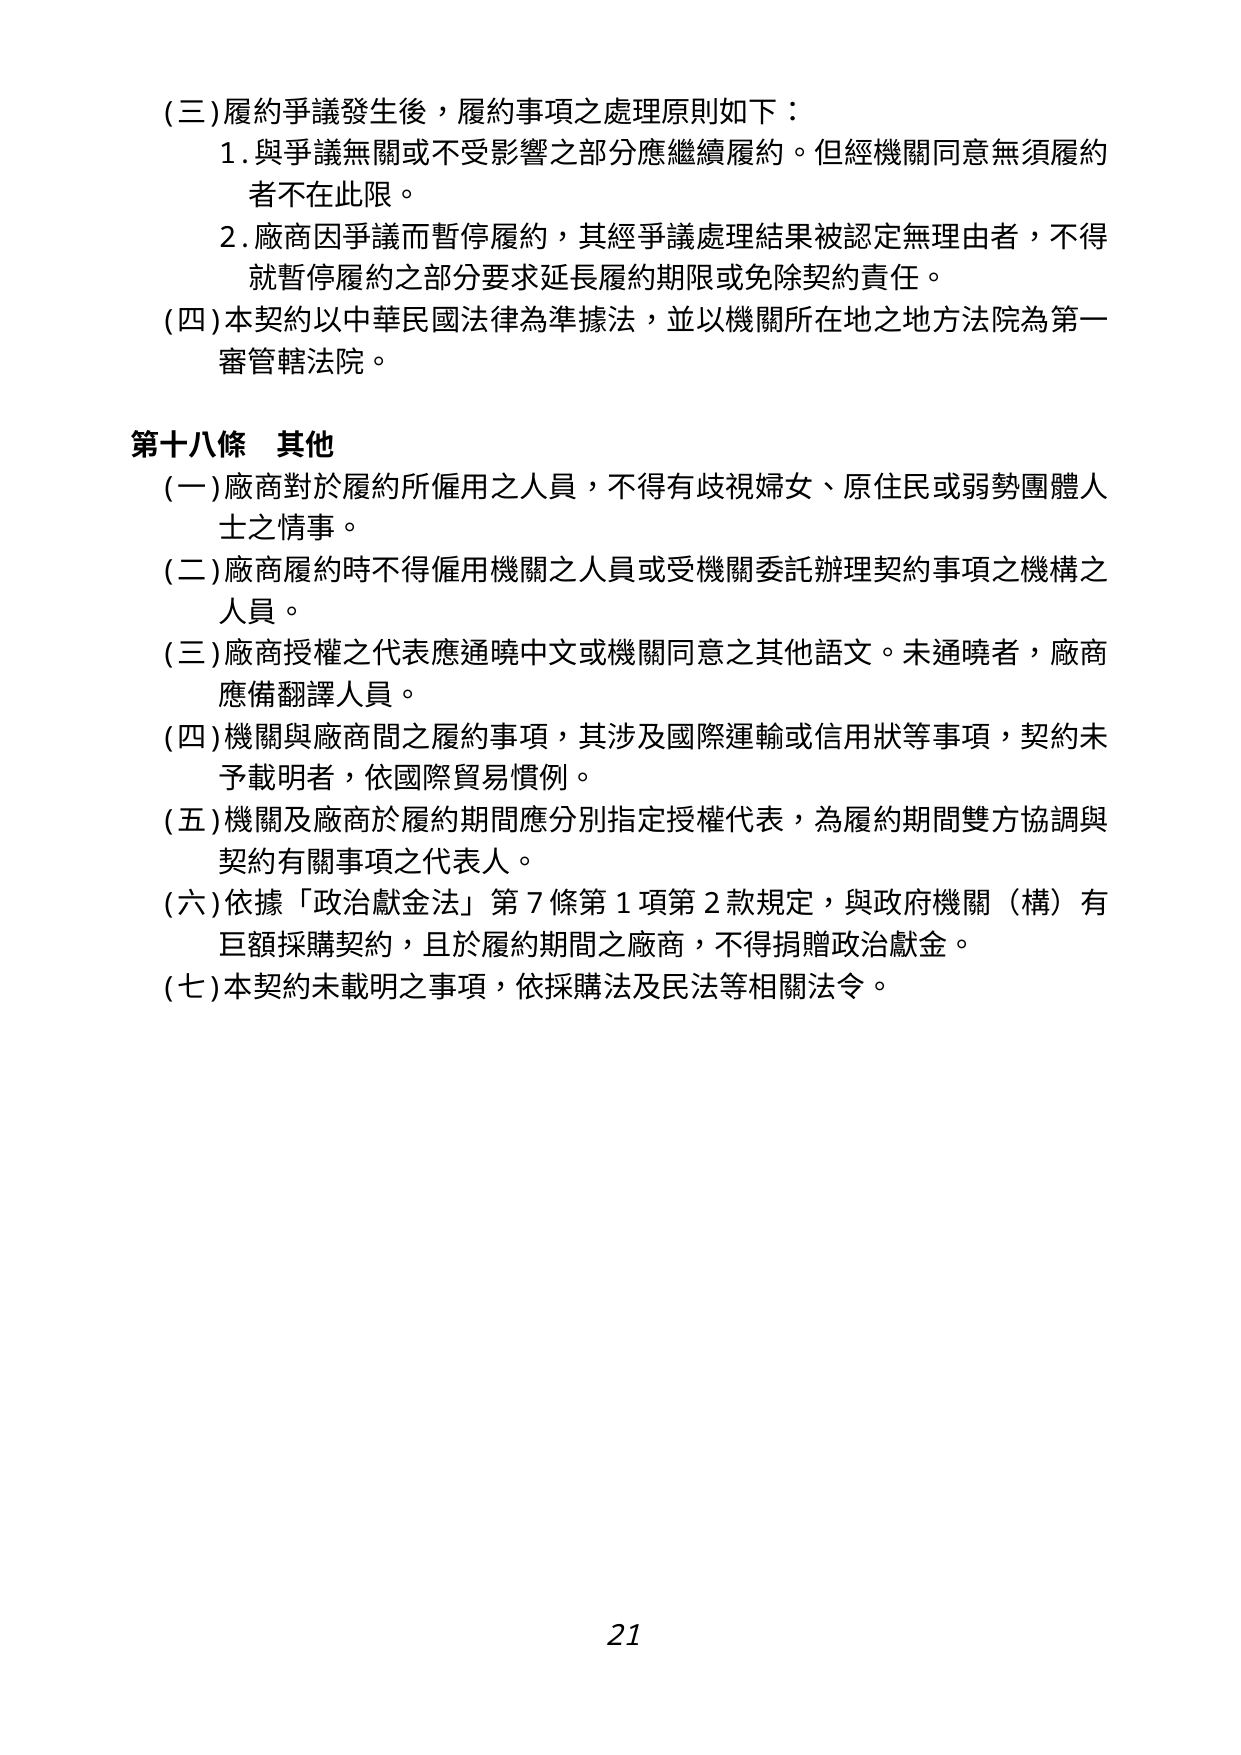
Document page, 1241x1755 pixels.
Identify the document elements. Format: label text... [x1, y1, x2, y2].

text (一)廠商對於履約所僱用之人員，不得有歧視婦女、原住民或弱勢團體人士之情事。 [159, 464, 1110, 547]
text 第十八條 其他 [130, 422, 1110, 464]
text (三)履約爭議發生後，履約事項之處理原則如下： [159, 89, 1110, 130]
text (二)廠商履約時不得僱用機關之人員或受機關委託辦理契約事項之機構之人員。 [159, 547, 1110, 630]
text (三)廠商授權之代表應通曉中文或機關同意之其他語文。未通曉者，廠商應備翻譯人員。 [159, 630, 1110, 714]
text 2.廠商因爭議而暫停履約，其經爭議處理結果被認定無理由者，不得就暫停履約之部分要求延長履約期限或免除契約責任。 [218, 214, 1110, 297]
text 1.與爭議無關或不受影響之部分應繼續履約。但經機關同意無須履約者不在此限。 [218, 130, 1110, 214]
text (七)本契約未載明之事項，依採購法及民法等相關法令。 [159, 964, 1110, 1005]
text (四)機關與廠商間之履約事項，其涉及國際運輸或信用狀等事項，契約未予載明者，依國際貿易慣例。 [159, 714, 1110, 797]
text (五)機關及廠商於履約期間應分別指定授權代表，為履約期間雙方協調與契約有關事項之代表人。 [159, 797, 1110, 880]
text (六)依據「政治獻金法」第7條第1項第2款規定，與政府機關（構）有巨額採購契約，且於履約期間之廠商，不得捐贈政治獻金。 [159, 880, 1110, 964]
text (四)本契約以中華民國法律為準據法，並以機關所在地之地方法院為第一審管轄法院。 [159, 297, 1110, 380]
